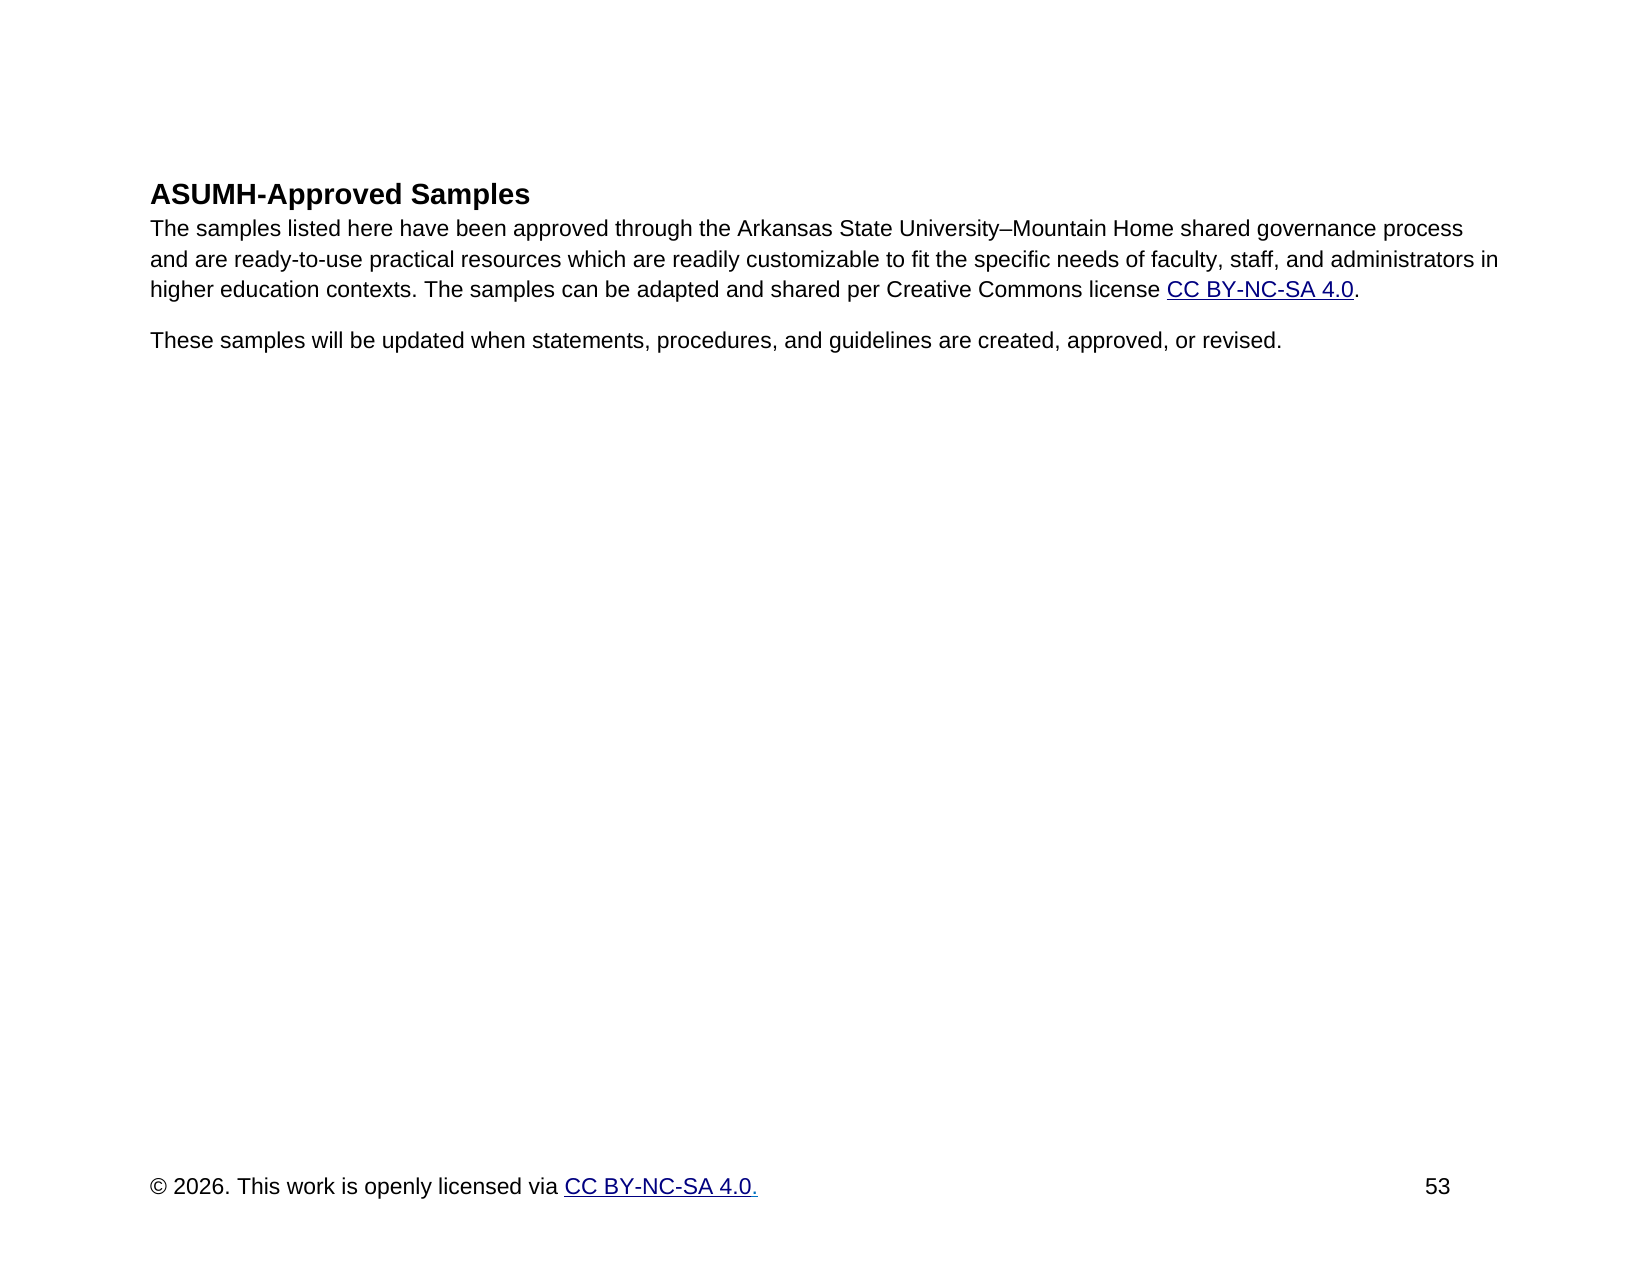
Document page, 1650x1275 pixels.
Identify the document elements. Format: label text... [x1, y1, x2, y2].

subtitle ASUMH-Approved Samples [150, 177, 1500, 210]
text These samples will be updated when statements, procedures, and guidelines are created, approved, or revised. [150, 327, 1500, 353]
text The samples listed here have been approved through the Arkansas State University–Mountain Home shared governance process and are ready-to-use practical resources which are readily customizable to fit the specific needs of faculty, staff, and administrators in higher education contexts. The samples can be adapted and shared per Creative Commons license CC BY-NC-SA 4.0. [150, 215, 1500, 302]
